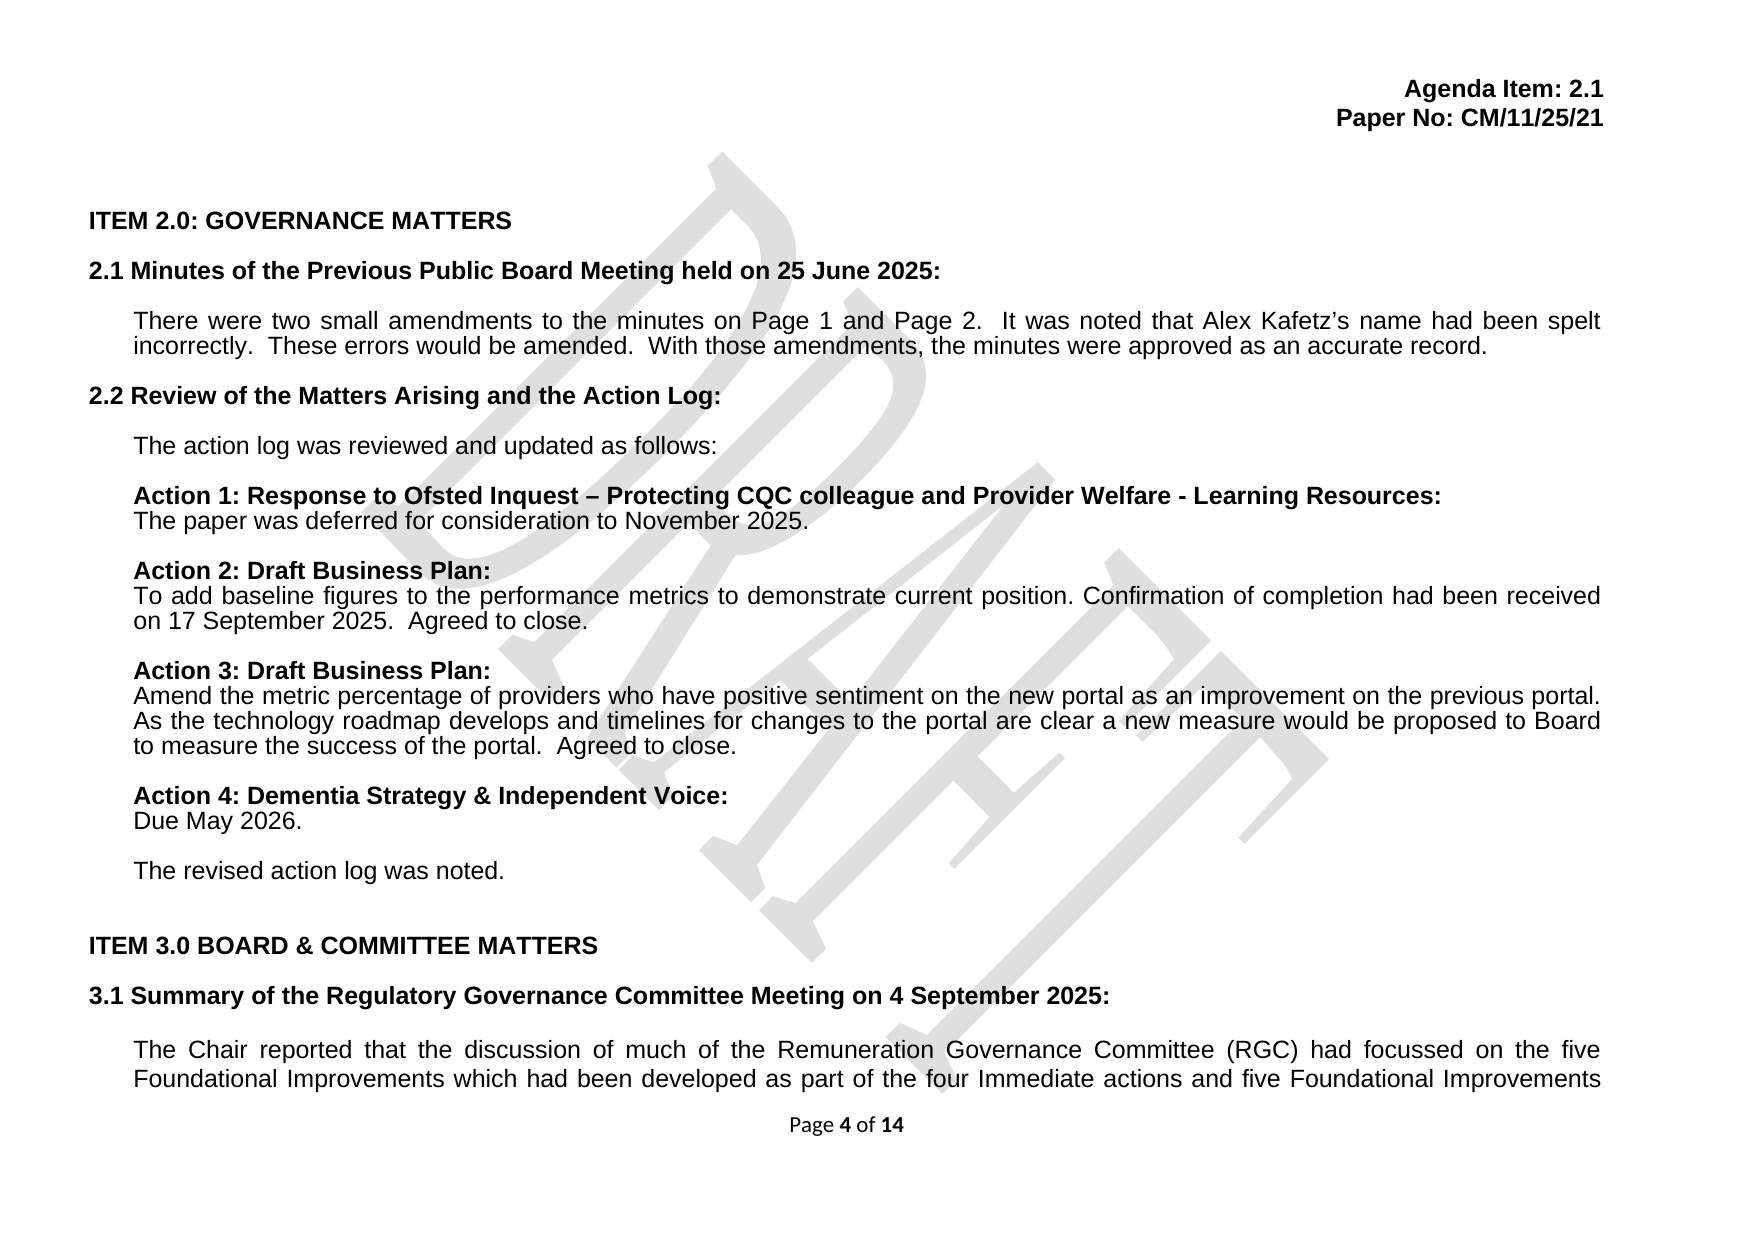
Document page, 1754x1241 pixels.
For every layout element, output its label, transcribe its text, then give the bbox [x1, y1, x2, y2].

text 3.1 Summary of the Regulatory Governance Committee Meeting on 4 September 2025: [989, 985, 1604, 1010]
text Amend the metric percentage of providers who have positive sentiment on the new portal as an improvement on the previous portal. As the technology roadmap develops and timelines for changes to the portal are clear a new measure would be proposed to Board to measure the success of the portal. Agreed to close. [840, 685, 1012, 760]
text Action 1: Response to Ofsted Inquest – Protecting CQC colleague and Provider Welfare - Learning Resources: [1033, 485, 1604, 510]
text ITEM 2.0: GOVERNANCE MATTERS [89, 210, 693, 235]
text [1168, 660, 1210, 685]
text To add baseline figures to the performance metrics to demonstrate current position. Confirmation of completion had been received on 17 September 2025. Agreed to close. [133, 585, 590, 635]
text 3.1 Summary of the Regulatory Governance Committee Meeting on 4 September 2025: [89, 985, 975, 1010]
text Action 4: Dementia Strategy & Independent Voice: [1280, 785, 1604, 810]
text 2.2 Review of the Matters Arising and the Action Log: [917, 385, 1604, 410]
text There were two small amendments to the minutes on Page 1 and Page 2. It was noted that Alex Kafetz’s name had been spelt incorrectly. These errors would be amended. With those amendments, the minutes were approved as an accurate record. [133, 310, 593, 360]
text ITEM 3.0 BOARD & COMMITTEE MATTERS [89, 935, 807, 960]
text To add baseline figures to the performance metrics to demonstrate current position. Confirmation of completion had been received on 17 September 2025. Agreed to close. [578, 585, 684, 635]
text 2.1 Minutes of the Previous Public Board Meeting held on 25 June 2025: [657, 260, 760, 285]
text Action 4: Dementia Strategy & Independent Voice: [661, 785, 783, 810]
text Action 2: Draft Business Plan: [975, 560, 1112, 585]
text Action 4: Dementia Strategy & Independent Voice: [925, 785, 981, 810]
text To add baseline figures to the performance metrics to demonstrate current position. Confirmation of completion had been received on 17 September 2025. Agreed to close. [1157, 585, 1604, 635]
text To add baseline figures to the performance metrics to demonstrate current position. Confirmation of completion had been received on 17 September 2025. Agreed to close. [936, 585, 1112, 635]
text Action 2: Draft Business Plan: [1132, 560, 1604, 585]
text The action log was reviewed and updated as follows: [133, 435, 468, 460]
text Amend the metric percentage of providers who have positive sentiment on the new portal as an improvement on the previous portal. As the technology roadmap develops and timelines for changes to the portal are clear a new measure would be proposed to Board to measure the success of the portal. Agreed to close. [626, 685, 751, 760]
text [553, 660, 636, 685]
text [990, 810, 1150, 835]
text The Chair reported that the discussion of much of the Remuneration Governance Committee (RGC) had focussed on the five Foundational Improvements which had been developed as part of the four Immediate actions and five Foundational Improvements (4+5) Plan. This would be discussed more fully as part of the Executive Report to Board, but the Chair felt that RMG had provided an opportunity for a good discussion that had been beneficial. [946, 1035, 1604, 1092]
text 2.2 Review of the Matters Arising and the Action Log: [89, 385, 518, 410]
text The paper was deferred for consideration to November 2025. [1014, 510, 1604, 535]
text Action 2: Draft Business Plan: [628, 560, 700, 585]
text Amend the metric percentage of providers who have positive sentiment on the new portal as an improvement on the previous portal. As the technology roadmap develops and timelines for changes to the portal are clear a new measure would be proposed to Board to measure the success of the portal. Agreed to close. [1257, 685, 1604, 760]
text Action 2: Draft Business Plan: [904, 560, 960, 585]
text 2.1 Minutes of the Previous Public Board Meeting held on 25 June 2025: [89, 260, 643, 285]
text [656, 660, 783, 685]
text The action log was reviewed and updated as follows: [753, 435, 866, 460]
text [781, 810, 887, 835]
text The revised action log was noted. [89, 860, 732, 885]
text 2.2 Review of the Matters Arising and the Action Log: [532, 385, 691, 410]
text [1232, 660, 1604, 685]
text Amend the metric percentage of providers who have positive sentiment on the new portal as an improvement on the previous portal. As the technology roadmap develops and timelines for changes to the portal are clear a new measure would be proposed to Board to measure the success of the portal. Agreed to close. [979, 685, 1241, 760]
text Action 2: Draft Business Plan: [488, 560, 615, 585]
text [816, 935, 1025, 960]
text Action 2: Draft Business Plan: [718, 560, 911, 585]
text The action log was reviewed and updated as follows: [882, 435, 1604, 460]
text [1114, 860, 1604, 885]
text Action 4: Dementia Strategy & Independent Voice: [801, 785, 912, 810]
text There were two small amendments to the minutes on Page 1 and Page 2. It was noted that Alex Kafetz’s name had been spelt incorrectly. These errors would be amended. With those amendments, the minutes were approved as an accurate record. [749, 310, 850, 360]
text [1164, 810, 1262, 835]
text [810, 660, 882, 685]
text [707, 211, 753, 235]
text 2.2 Review of the Matters Arising and the Action Log: [708, 385, 790, 410]
text [1039, 935, 1604, 960]
text Action 4: Dementia Strategy & Independent Voice: [133, 785, 657, 810]
text The Chair reported that the discussion of much of the Remuneration Governance Committee (RGC) had focussed on the five Foundational Improvements which had been developed as part of the four Immediate actions and five Foundational Improvements (4+5) Plan. This would be discussed more fully as part of the Executive Report to Board, but the Chair felt that RMG had provided an opportunity for a good discussion that had been beneficial. [133, 1035, 939, 1092]
text To add baseline figures to the performance metrics to demonstrate current position. Confirmation of completion had been received on 17 September 2025. Agreed to close. [840, 585, 940, 635]
text 2.2 Review of the Matters Arising and the Action Log: [803, 385, 893, 410]
text To add baseline figures to the performance metrics to demonstrate current position. Confirmation of completion had been received on 17 September 2025. Agreed to close. [687, 585, 879, 635]
text Amend the metric percentage of providers who have positive sentiment on the new portal as an improvement on the previous portal. As the technology roadmap develops and timelines for changes to the portal are clear a new measure would be proposed to Board to measure the success of the portal. Agreed to close. [133, 685, 620, 760]
text Action 1: Response to Ofsted Inquest – Protecting CQC colleague and Provider Welfare - Learning Resources: [722, 485, 817, 510]
text The action log was reviewed and updated as follows: [660, 435, 740, 460]
text [898, 660, 1037, 685]
text The paper was deferred for consideration to November 2025. [797, 510, 975, 535]
text Action 1: Response to Ofsted Inquest – Protecting CQC colleague and Provider Welfare - Learning Resources: [133, 485, 418, 510]
text [1255, 810, 1604, 835]
text There were two small amendments to the minutes on Page 1 and Page 2. It was noted that Alex Kafetz’s name had been spelt incorrectly. These errors would be amended. With those amendments, the minutes were approved as an accurate record. [582, 310, 745, 360]
text [782, 210, 1604, 235]
text Due May 2026. [133, 810, 764, 835]
text Action 4: Dementia Strategy & Independent Voice: [1015, 785, 1175, 810]
text The paper was deferred for consideration to November 2025. [133, 510, 382, 535]
text The paper was deferred for consideration to November 2025. [424, 510, 561, 535]
text Amend the metric percentage of providers who have positive sentiment on the new portal as an improvement on the previous portal. As the technology roadmap develops and timelines for changes to the portal are clear a new measure would be proposed to Board to measure the success of the portal. Agreed to close. [681, 685, 828, 760]
text Action 2: Draft Business Plan: [133, 560, 436, 585]
text The action log was reviewed and updated as follows: [482, 435, 644, 460]
text [850, 860, 1100, 885]
text There were two small amendments to the minutes on Page 1 and Page 2. It was noted that Alex Kafetz’s name had been spelt incorrectly. These errors would be amended. With those amendments, the minutes were approved as an accurate record. [882, 310, 1604, 360]
text [758, 860, 837, 885]
text Action 4: Dementia Strategy & Independent Voice: [1189, 785, 1285, 810]
text Action 3: Draft Business Plan: [133, 660, 532, 685]
text The paper was deferred for consideration to November 2025. [576, 510, 665, 535]
text 2.1 Minutes of the Previous Public Board Meeting held on 25 June 2025: [791, 260, 1604, 285]
text [900, 810, 988, 835]
text Action 1: Response to Ofsted Inquest – Protecting CQC colleague and Provider Welfare - Learning Resources: [831, 485, 1007, 510]
text Action 1: Response to Ofsted Inquest – Protecting CQC colleague and Provider Welfare - Learning Resources: [432, 485, 591, 510]
text [1050, 660, 1172, 685]
